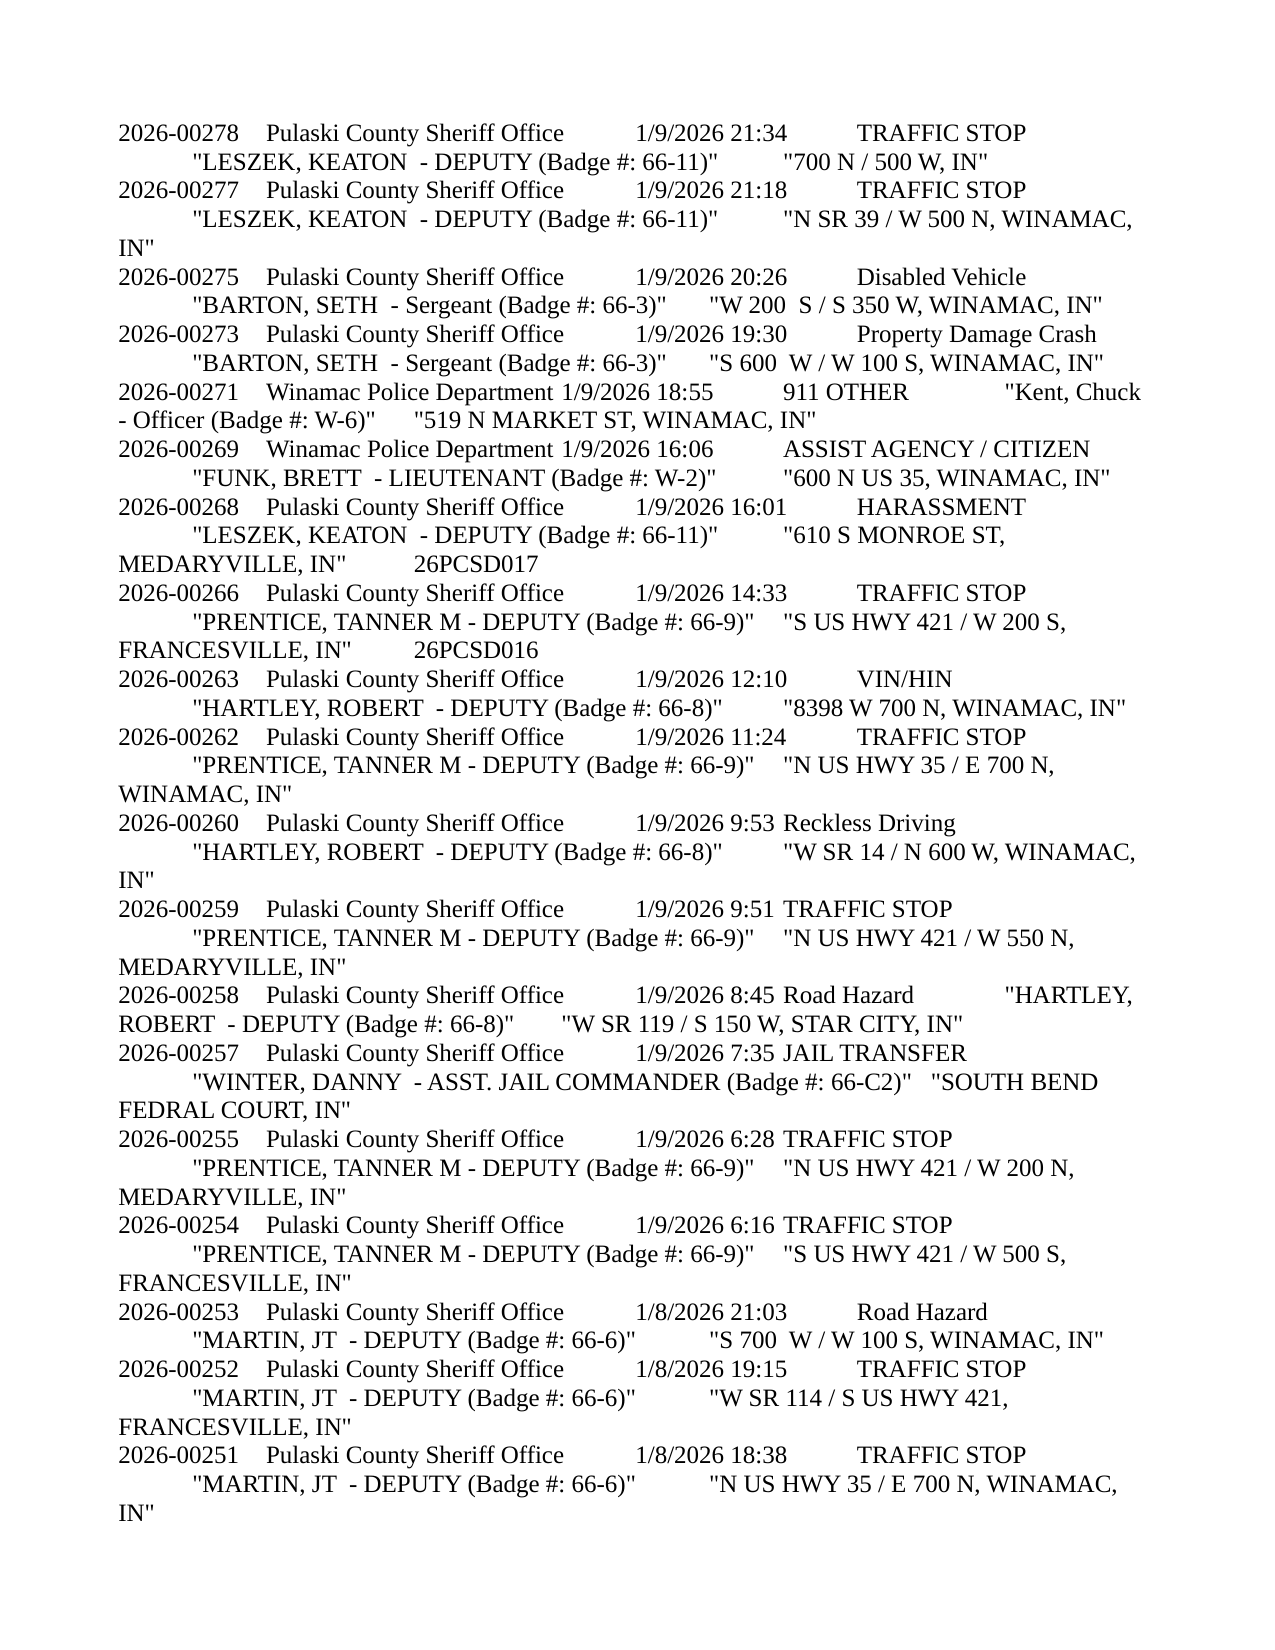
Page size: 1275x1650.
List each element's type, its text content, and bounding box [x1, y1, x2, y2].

text 2026-00269 Winamac Police Department 1/9/2026 16:06 ASSIST AGENCY / CITIZEN "FUNK, BRETT - LIEUTENANT (Badge #: W-2)" "600 N US 35, WINAMAC, IN" [118, 434, 1157, 492]
text 2026-00259 Pulaski County Sheriff Office 1/9/2026 9:51 TRAFFIC STOP "PRENTICE, TANNER M - DEPUTY (Badge #: 66-9)" "N US HWY 421 / W 550 N, MEDARYVILLE, IN" [118, 894, 1157, 981]
text 2026-00258 Pulaski County Sheriff Office 1/9/2026 8:45 Road Hazard "HARTLEY, ROBERT - DEPUTY (Badge #: 66-8)" "W SR 119 / S 150 W, STAR CITY, IN" [118, 981, 1157, 1038]
text 2026-00251 Pulaski County Sheriff Office 1/8/2026 18:38 TRAFFIC STOP "MARTIN, JT - DEPUTY (Badge #: 66-6)" "N US HWY 35 / E 700 N, WINAMAC, IN" [118, 1441, 1157, 1527]
text 2026-00273 Pulaski County Sheriff Office 1/9/2026 19:30 Property Damage Crash "BARTON, SETH - Sergeant (Badge #: 66-3)" "S 600 W / W 100 S, WINAMAC, IN" [118, 319, 1157, 377]
text 2026-00268 Pulaski County Sheriff Office 1/9/2026 16:01 HARASSMENT "LESZEK, KEATON - DEPUTY (Badge #: 66-11)" "610 S MONROE ST, MEDARYVILLE, IN" 26PCSD017 [118, 492, 1157, 578]
text 2026-00257 Pulaski County Sheriff Office 1/9/2026 7:35 JAIL TRANSFER "WINTER, DANNY - ASST. JAIL COMMANDER (Badge #: 66-C2)" "SOUTH BEND FEDRAL COURT, IN" [118, 1038, 1157, 1124]
text 2026-00271 Winamac Police Department 1/9/2026 18:55 911 OTHER "Kent, Chuck - Officer (Badge #: W-6)" "519 N MARKET ST, WINAMAC, IN" [118, 377, 1157, 434]
text 2026-00254 Pulaski County Sheriff Office 1/9/2026 6:16 TRAFFIC STOP "PRENTICE, TANNER M - DEPUTY (Badge #: 66-9)" "S US HWY 421 / W 500 S, FRANCESVILLE, IN" [118, 1211, 1157, 1297]
text 2026-00277 Pulaski County Sheriff Office 1/9/2026 21:18 TRAFFIC STOP "LESZEK, KEATON - DEPUTY (Badge #: 66-11)" "N SR 39 / W 500 N, WINAMAC, IN" [118, 176, 1157, 262]
text 2026-00252 Pulaski County Sheriff Office 1/8/2026 19:15 TRAFFIC STOP "MARTIN, JT - DEPUTY (Badge #: 66-6)" "W SR 114 / S US HWY 421, FRANCESVILLE, IN" [118, 1354, 1157, 1441]
text 2026-00275 Pulaski County Sheriff Office 1/9/2026 20:26 Disabled Vehicle "BARTON, SETH - Sergeant (Badge #: 66-3)" "W 200 S / S 350 W, WINAMAC, IN" [118, 262, 1157, 319]
text 2026-00278 Pulaski County Sheriff Office 1/9/2026 21:34 TRAFFIC STOP "LESZEK, KEATON - DEPUTY (Badge #: 66-11)" "700 N / 500 W, IN" [118, 118, 1157, 176]
text 2026-00260 Pulaski County Sheriff Office 1/9/2026 9:53 Reckless Driving "HARTLEY, ROBERT - DEPUTY (Badge #: 66-8)" "W SR 14 / N 600 W, WINAMAC, IN" [118, 808, 1157, 894]
text 2026-00255 Pulaski County Sheriff Office 1/9/2026 6:28 TRAFFIC STOP "PRENTICE, TANNER M - DEPUTY (Badge #: 66-9)" "N US HWY 421 / W 200 N, MEDARYVILLE, IN" [118, 1124, 1157, 1211]
text 2026-00263 Pulaski County Sheriff Office 1/9/2026 12:10 VIN/HIN "HARTLEY, ROBERT - DEPUTY (Badge #: 66-8)" "8398 W 700 N, WINAMAC, IN" [118, 664, 1157, 722]
text 2026-00262 Pulaski County Sheriff Office 1/9/2026 11:24 TRAFFIC STOP "PRENTICE, TANNER M - DEPUTY (Badge #: 66-9)" "N US HWY 35 / E 700 N, WINAMAC, IN" [118, 722, 1157, 808]
text 2026-00253 Pulaski County Sheriff Office 1/8/2026 21:03 Road Hazard "MARTIN, JT - DEPUTY (Badge #: 66-6)" "S 700 W / W 100 S, WINAMAC, IN" [118, 1297, 1157, 1354]
text 2026-00266 Pulaski County Sheriff Office 1/9/2026 14:33 TRAFFIC STOP "PRENTICE, TANNER M - DEPUTY (Badge #: 66-9)" "S US HWY 421 / W 200 S, FRANCESVILLE, IN" 26PCSD016 [118, 578, 1157, 664]
